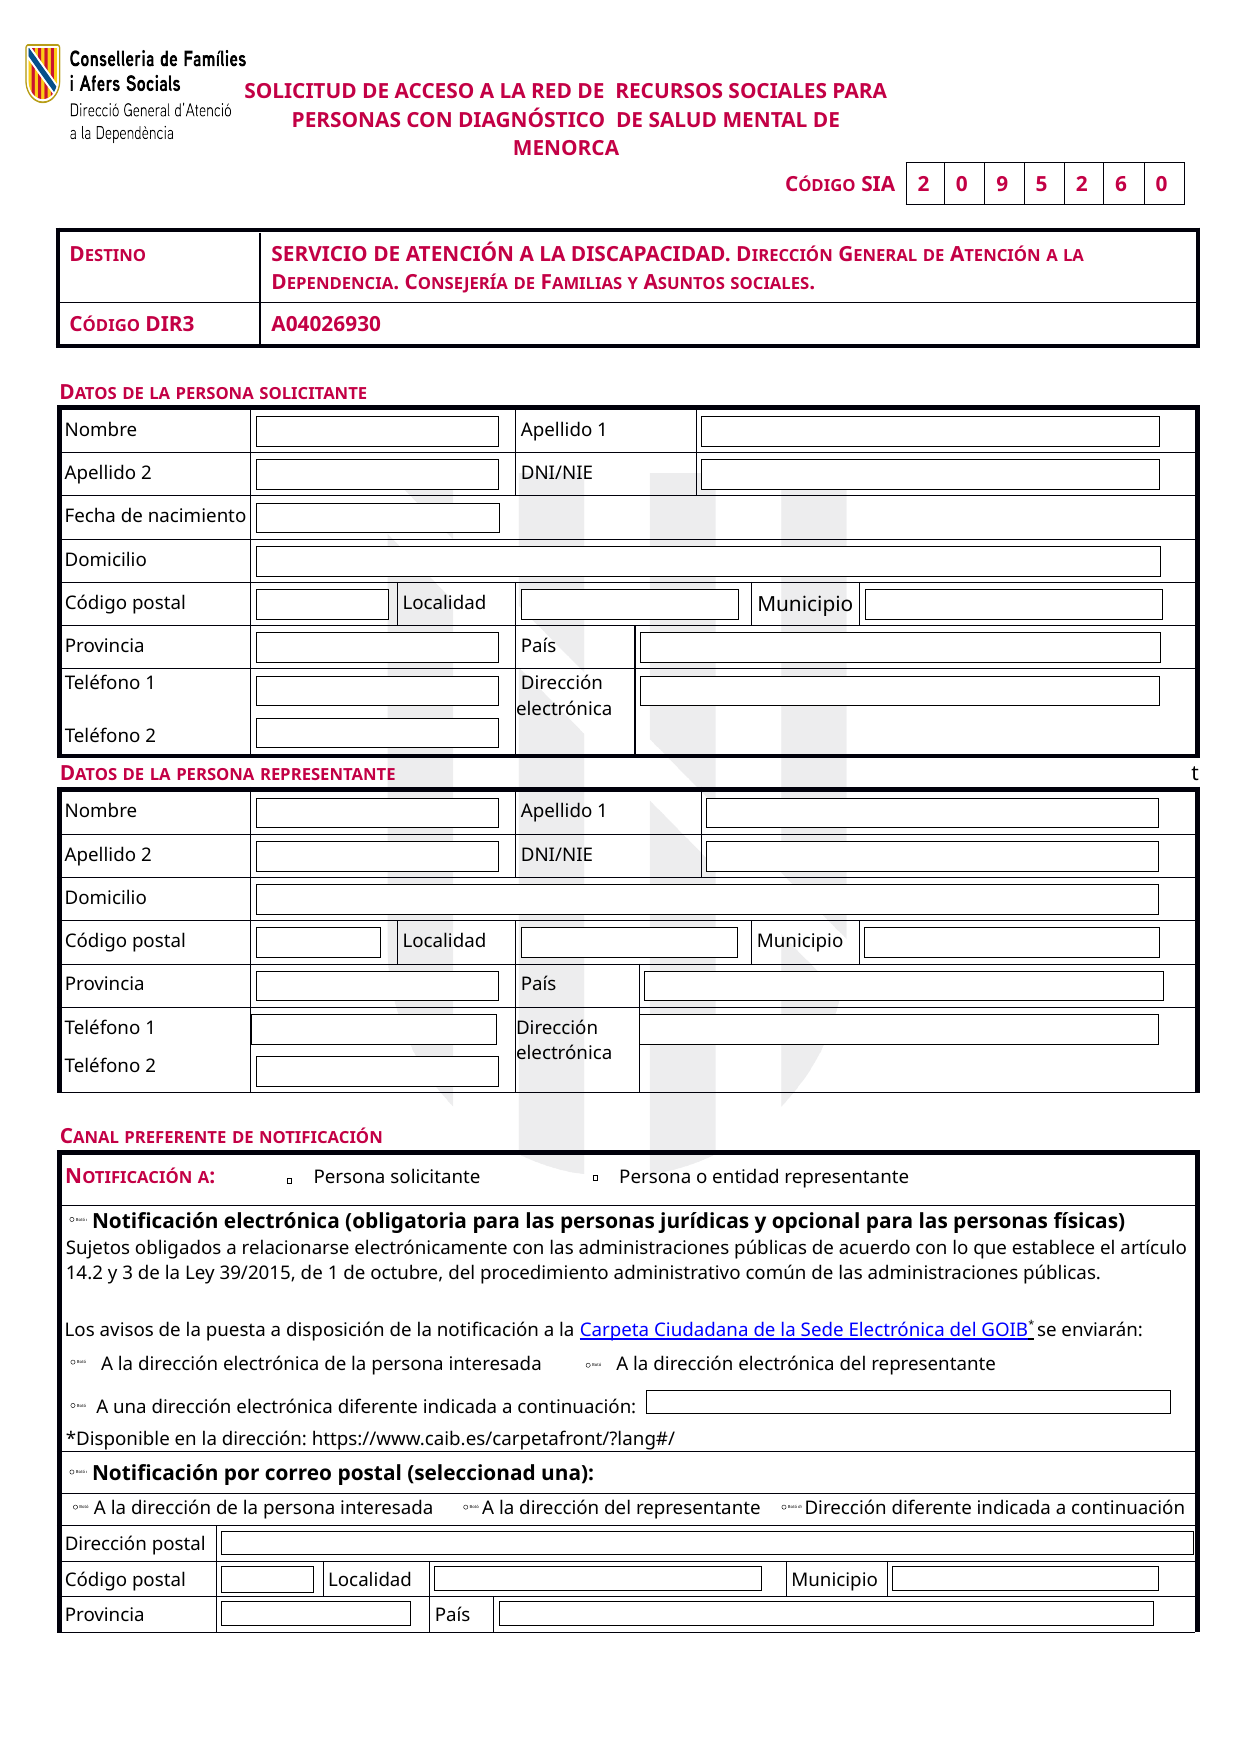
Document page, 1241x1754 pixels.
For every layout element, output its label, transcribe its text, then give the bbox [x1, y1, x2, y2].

table_cell [697, 453, 1195, 495]
table_cell Código postal [62, 921, 250, 963]
table_cell 2 [1065, 163, 1103, 204]
table_cell Provincia [62, 626, 250, 668]
picture [516, 792, 701, 834]
table_header [697, 410, 1195, 452]
table_cell Provincia [62, 965, 250, 1007]
picture [516, 669, 634, 754]
table_cell [847, 792, 1195, 834]
table_cell [251, 965, 387, 1007]
table_cell [217, 1597, 429, 1632]
picture [387, 758, 847, 787]
table_header Nombre [62, 410, 250, 452]
picture [387, 496, 847, 539]
table_cell Código SIA [59, 162, 906, 204]
table_cell Apellido 2 [62, 453, 250, 495]
table_cell Municipio [787, 1562, 887, 1596]
picture [387, 915, 847, 920]
table_cell [251, 1045, 387, 1092]
picture [702, 792, 847, 834]
table_cell Notificación por correo postal (seleccionad una): [62, 1452, 1195, 1493]
table_cell [57, 1632, 1197, 1723]
table_cell [860, 583, 1195, 625]
table_cell [217, 1562, 323, 1596]
picture [516, 835, 701, 877]
table_cell Teléfono 1 Teléfono 2 [62, 1008, 250, 1092]
table_cell 9 [985, 163, 1024, 204]
subtitle Datos de la persona solicitante [59, 377, 1181, 405]
table_header [251, 410, 515, 452]
picture [516, 965, 639, 1007]
table_cell [217, 1526, 1195, 1561]
picture [387, 577, 847, 582]
table_cell [860, 921, 1195, 963]
table_cell Municipio [847, 583, 859, 625]
table_cell Datos de la persona representante [847, 758, 1191, 787]
table_header [906, 31, 1184, 162]
picture [752, 583, 847, 625]
table_cell Código DIR3 [60, 303, 259, 344]
table_cell [251, 669, 387, 754]
table_cell [1191, 1093, 1197, 1150]
picture [516, 473, 696, 495]
table_cell [251, 583, 387, 625]
picture [398, 583, 515, 625]
picture [387, 583, 397, 625]
picture [516, 583, 751, 625]
table_header Destino [60, 232, 260, 302]
table_cell [847, 965, 1195, 1007]
picture [387, 669, 515, 754]
table_cell [847, 835, 1195, 877]
picture [387, 626, 515, 668]
table_cell [847, 1093, 1191, 1150]
picture [387, 921, 397, 964]
picture [387, 1093, 847, 1150]
picture [387, 878, 847, 884]
table_cell Apellido 2 [62, 835, 250, 877]
table_cell [847, 496, 1195, 539]
table_cell DNI/NIE [516, 453, 696, 473]
table_cell Datos de la persona representante [60, 758, 387, 787]
table_cell [251, 835, 387, 877]
picture [697, 473, 847, 495]
picture [752, 921, 847, 964]
table_cell Domicilio [62, 878, 250, 920]
picture [387, 473, 515, 495]
table_cell [847, 540, 1195, 582]
table_cell Fecha de nacimiento [62, 496, 250, 539]
picture [387, 792, 515, 834]
table_cell [847, 1008, 1195, 1092]
table_cell [847, 878, 1195, 920]
picture [387, 965, 515, 1007]
picture [21, 40, 250, 147]
table_cell t [1191, 770, 1197, 787]
table_cell 0 [1145, 163, 1184, 204]
picture [640, 1045, 847, 1092]
table_cell [251, 496, 387, 539]
table_cell [847, 626, 1195, 668]
table_cell 2 [907, 163, 944, 204]
picture [387, 1008, 515, 1092]
picture [387, 540, 847, 546]
picture [516, 921, 751, 964]
table_cell 5 [1025, 163, 1064, 204]
table_cell 0 [945, 163, 984, 204]
table_cell [494, 1597, 1195, 1632]
table_cell País [430, 1597, 493, 1632]
table_cell Dirección postal [62, 1526, 216, 1561]
picture [640, 965, 847, 1007]
table_cell Teléfono 1 Teléfono 2 [62, 669, 250, 754]
table_cell [251, 453, 515, 495]
table_cell [251, 792, 387, 834]
table_cell Municipio [847, 921, 859, 963]
picture [387, 835, 515, 877]
table_header SERVICIO DE ATENCIÓN A LA DISCAPACIDAD. Dirección General de Atención a la Dependencia. Consejería de Familias y Asuntos sociales. [261, 232, 1196, 302]
picture [516, 626, 634, 668]
picture [640, 1008, 847, 1014]
table_cell 6 [1104, 163, 1144, 204]
table_cell Notificación electrónica (obligatoria para las personas jurídicas y opcional para las personas físicas) Sujetos obligados a relacionarse electrónicamente con las administraciones públicas de acuerdo con lo que establece el artículo 14.2 y 3 de la Ley 39/2015, de 1 de octubre, del procedimiento administrativo común de las administraciones públicas. Los avisos de la puesta a disposición de la notificación a la Carpeta Ciudadana de la Sede Electrónica del GOIB* se enviarán: A la dirección electrónica de la persona interesada A la dirección electrónica del representante A una dirección electrónica diferente indicada a continuación: *Disponible en la dirección: https://www.caib.es/carpetafront/?lang#/ [62, 1206, 1195, 1451]
picture [398, 921, 515, 964]
table_cell [847, 669, 1195, 754]
table_cell [251, 878, 387, 920]
table_cell Código postal [62, 583, 250, 625]
table_cell Domicilio [62, 540, 250, 582]
table_header Apellido 1 [516, 410, 696, 452]
table_cell Notificación a: Persona solicitante Persona o entidad representante [62, 1155, 1195, 1205]
table_cell Provincia [62, 1597, 216, 1632]
table_cell Nombre [62, 792, 250, 834]
picture [702, 835, 847, 877]
picture [387, 1155, 847, 1174]
table_cell t [1191, 758, 1197, 769]
picture [516, 1008, 639, 1092]
table_cell [430, 1562, 786, 1596]
table_cell [251, 921, 387, 963]
picture [636, 626, 847, 668]
table_header SOLICITUD DE ACCESO A LA RED DE RECURSOS SOCIALES PARA PERSONAS CON DIAGNÓSTICO DE SALUD MENTAL DE MENORCA [59, 31, 906, 162]
picture [636, 669, 847, 754]
table_cell A04026930 [261, 303, 1196, 344]
table_cell [251, 1008, 387, 1014]
table_cell Código postal [62, 1562, 216, 1596]
table_cell [888, 1562, 1195, 1596]
table_cell A la dirección de la persona interesada A la dirección del representante Dirección diferente indicada a continuación [62, 1494, 1195, 1525]
table_cell [251, 540, 387, 582]
table_cell Canal preferente de notificación [60, 1093, 387, 1150]
table_cell Localidad [324, 1562, 429, 1596]
table_cell [251, 626, 387, 668]
